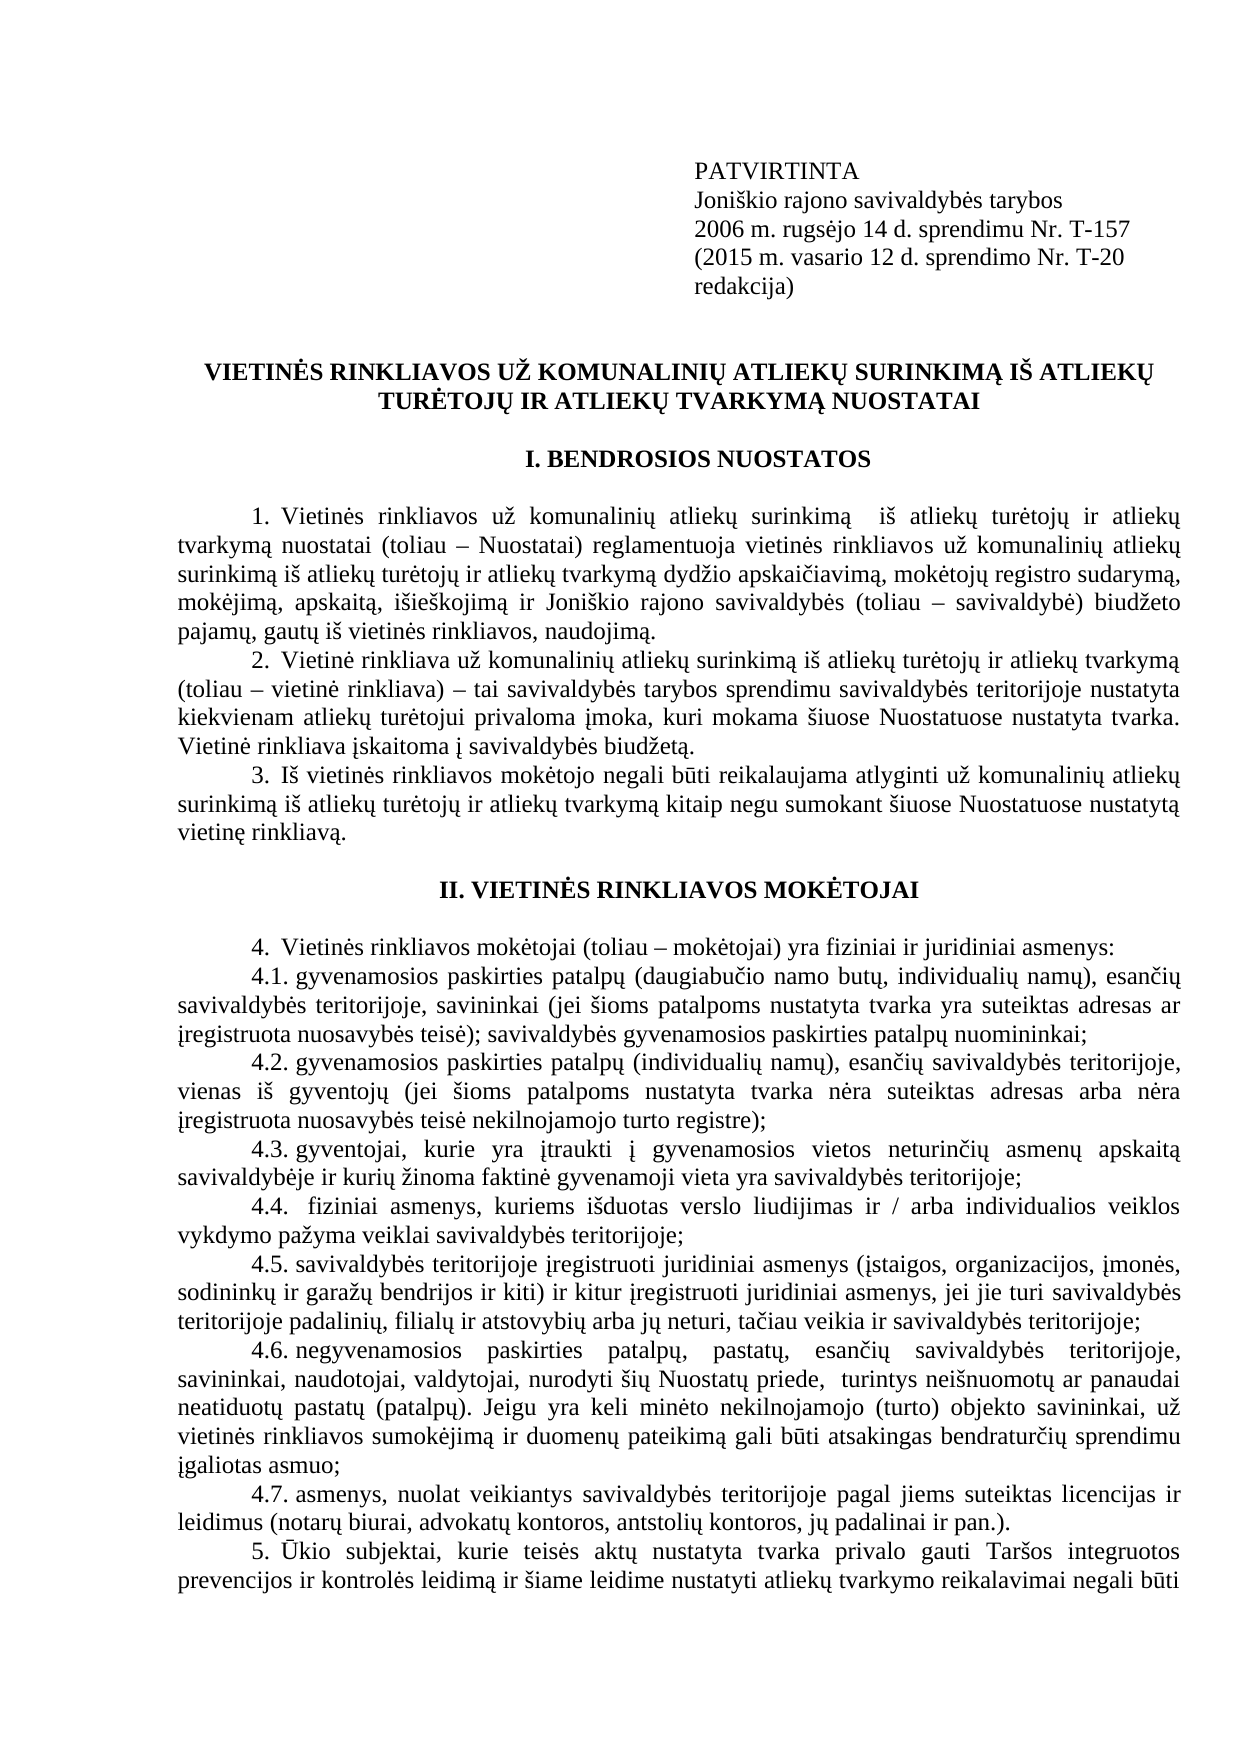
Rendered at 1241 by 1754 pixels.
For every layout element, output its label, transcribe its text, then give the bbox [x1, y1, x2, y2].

text I. Bendrosios nuostatos [215, 444, 1181, 472]
text redakcija) [694, 271, 1181, 300]
text 3. Iš vietinės rinkliavos mokėtojo negali būti reikalaujama atlyginti už komunalinių atliekų surinkimą iš atliekų turėtojų ir atliekų tvarkymą kitaip negu sumokant šiuose Nuostatuose nustatytą vietinę rinkliavą. [177, 760, 1181, 846]
text 4. Vietinės rinkliavos mokėtojai (toliau – mokėtojai) yra fiziniai ir juridiniai asmenys: [177, 932, 1181, 961]
text 4.4. fiziniai asmenys, kuriems išduotas verslo liudijimas ir / arba individualios veiklos vykdymo pažyma veiklai savivaldybės teritorijoje; [177, 1191, 1181, 1249]
text 2. Vietinė rinkliava už komunalinių atliekų surinkimą iš atliekų turėtojų ir atliekų tvarkymą (toliau – vietinė rinkliava) – tai savivaldybės tarybos sprendimu savivaldybės teritorijoje nustatyta kiekvienam atliekų turėtojui privaloma įmoka, kuri mokama šiuose Nuostatuose nustatyta tvarka. Vietinė rinkliava įskaitoma į savivaldybės biudžetą. [177, 645, 1181, 760]
text 4.3. gyventojai, kurie yra įtraukti į gyvenamosios vietos neturinčių asmenų apskaitą savivaldybėje ir kurių žinoma faktinė gyvenamoji vieta yra savivaldybės teritorijoje; [177, 1134, 1181, 1191]
text 4.6. negyvenamosios paskirties patalpų, pastatų, esančių savivaldybės teritorijoje, savininkai, naudotojai, valdytojai, nurodyti šių Nuostatų priede, turintys neišnuomotų ar panaudai neatiduotų pastatų (patalpų). Jeigu yra keli minėto nekilnojamojo (turto) objekto savininkai, už vietinės rinkliavos sumokėjimą ir duomenų pateikimą gali būti atsakingas bendraturčių sprendimu įgaliotas asmuo; [177, 1335, 1181, 1479]
text (2015 m. vasario 12 d. sprendimo Nr. T-20 [694, 242, 1181, 271]
text 2006 m. rugsėjo 14 d. sprendimu Nr. T-157 [694, 214, 1181, 242]
text 5. Ūkio subjektai, kurie teisės aktų nustatyta tvarka privalo gauti Taršos integruotos prevencijos ir kontrolės leidimą ir šiame leidime nustatyti atliekų tvarkymo reikalavimai negali būti [177, 1536, 1181, 1594]
text Joniškio rajono savivaldybės tarybos [694, 185, 1181, 214]
text 4.2. gyvenamosios paskirties patalpų (individualių namų), esančių savivaldybės teritorijoje, vienas iš gyventojų (jei šioms patalpoms nustatyta tvarka nėra suteiktas adresas arba nėra įregistruota nuosavybės teisė nekilnojamojo turto registre); [177, 1047, 1181, 1134]
text Vietinės rinkliavos už komunalinių atliekų SURINKIMĄ IŠ ATLIEKŲ TURĖTOJŲ IR ATLIEKŲ TVARKYMĄ NUOSTATAI [177, 357, 1181, 415]
text 1. Vietinės rinkliavos už komunalinių atliekų surinkimą iš atliekų turėtojų ir atliekų tvarkymą nuostatai (toliau – Nuostatai) reglamentuoja vietinės rinkliavos už komunalinių atliekų surinkimą iš atliekų turėtojų ir atliekų tvarkymą dydžio apskaičiavimą, mokėtojų registro sudarymą, mokėjimą, apskaitą, išieškojimą ir Joniškio rajono savivaldybės (toliau – savivaldybė) biudžeto pajamų, gautų iš vietinės rinkliavos, naudojimą. [177, 501, 1181, 645]
text II. VIETINĖS RINKLIAVOS MOKĖTOJAI [177, 875, 1181, 904]
text 4.7. asmenys, nuolat veikiantys savivaldybės teritorijoje pagal jiems suteiktas licencijas ir leidimus (notarų biurai, advokatų kontoros, antstolių kontoros, jų padalinai ir pan.). [177, 1479, 1181, 1536]
text PATVIRTINTA [694, 156, 1181, 185]
text 4.5. savivaldybės teritorijoje įregistruoti juridiniai asmenys (įstaigos, organizacijos, įmonės, sodininkų ir garažų bendrijos ir kiti) ir kitur įregistruoti juridiniai asmenys, jei jie turi savivaldybės teritorijoje padalinių, filialų ir atstovybių arba jų neturi, tačiau veikia ir savivaldybės teritorijoje; [177, 1249, 1181, 1335]
text 4.1. gyvenamosios paskirties patalpų (daugiabučio namo butų, individualių namų), esančių savivaldybės teritorijoje, savininkai (jei šioms patalpoms nustatyta tvarka yra suteiktas adresas ar įregistruota nuosavybės teisė); savivaldybės gyvenamosios paskirties patalpų nuomininkai; [177, 961, 1181, 1047]
